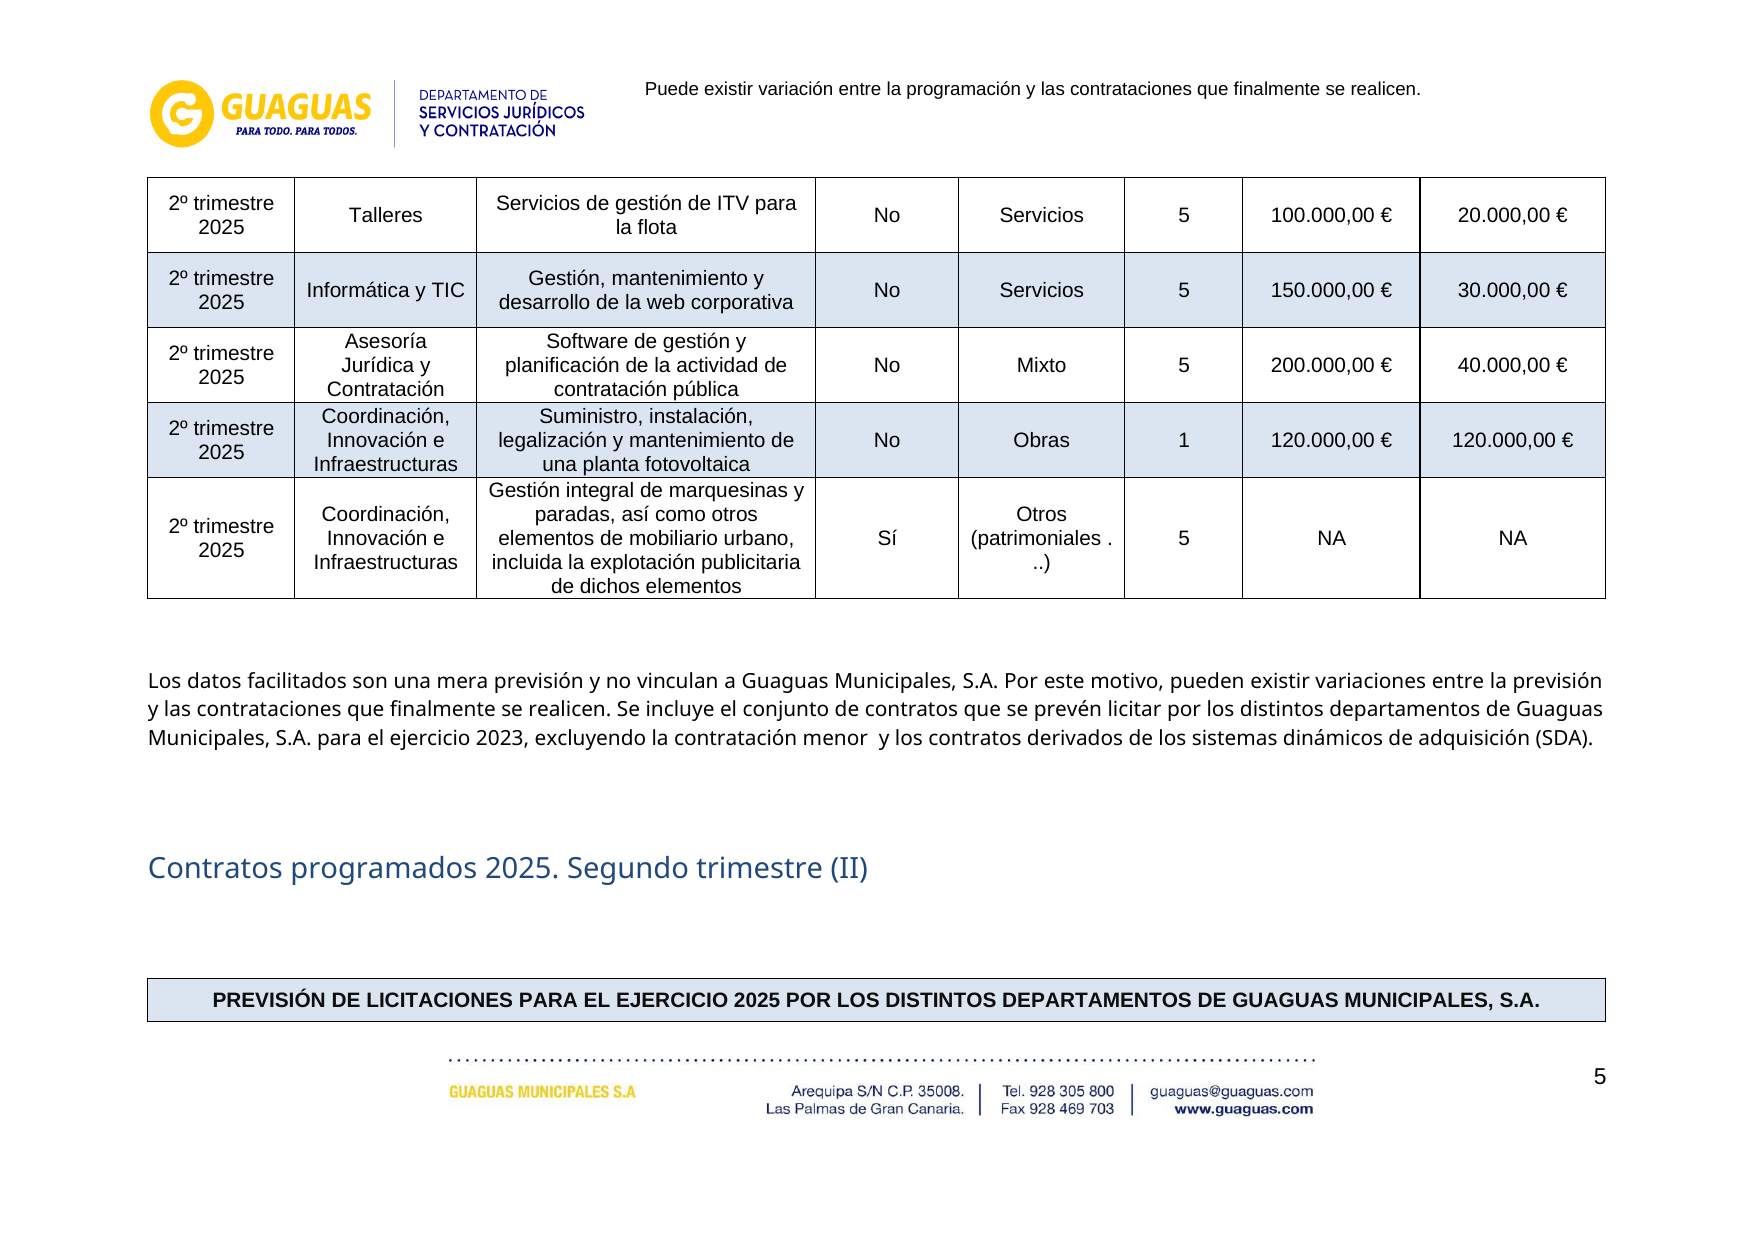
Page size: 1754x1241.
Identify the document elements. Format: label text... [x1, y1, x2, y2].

table_cell NA [1421, 478, 1605, 598]
table_header PREVISIÓN DE LICITACIONES PARA EL EJERCICIO 2025 POR LOS DISTINTOS DEPARTAMENTOS DE GUAGUAS MUNICIPALES, S.A. [148, 979, 1605, 1021]
table_cell 5 [1125, 478, 1242, 598]
table_cell Software de gestión y planificación de la actividad de contratación pública [477, 328, 815, 402]
table_cell 20.000,00 € [1421, 178, 1605, 252]
table_cell Coordinación, Innovación e Infraestructuras [295, 403, 476, 477]
table_cell 1 [1125, 403, 1242, 477]
table_cell No [816, 403, 958, 477]
table_cell NA [1243, 478, 1419, 598]
table_cell 2º trimestre 2025 [148, 478, 294, 598]
table_cell 200.000,00 € [1243, 328, 1419, 402]
table_cell No [816, 178, 958, 252]
table_cell 2º trimestre 2025 [148, 403, 294, 477]
table_cell Sí [816, 478, 958, 598]
table_cell 5 [1125, 328, 1242, 402]
table_cell Asesoría Jurídica y Contratación [295, 328, 476, 402]
table_cell Servicios [959, 253, 1124, 327]
table_cell 5 [1125, 253, 1242, 327]
text Contratos programados 2025. Segundo trimestre (II) [148, 847, 1606, 887]
table_cell 5 [1125, 178, 1242, 252]
table_cell 40.000,00 € [1421, 328, 1605, 402]
table_cell 2º trimestre 2025 [148, 178, 294, 252]
table_cell 120.000,00 € [1243, 403, 1419, 477]
table_cell 2º trimestre 2025 [148, 328, 294, 402]
text Los datos facilitados son una mera previsión y no vinculan a Guaguas Municipales, S.A. Por este motivo, pueden existir variaciones entre la previsión y las contrataciones que finalmente se realicen. Se incluye el conjunto de contratos que se prevén licitar por los distintos departamentos de Guaguas Municipales, S.A. para el ejercicio 2023, excluyendo la contratación menor y los contratos derivados de los sistemas dinámicos de adquisición (SDA). [148, 666, 1606, 751]
table_cell 150.000,00 € [1243, 253, 1419, 327]
table_cell Coordinación, Innovación e Infraestructuras [295, 478, 476, 598]
table_cell 2º trimestre 2025 [148, 253, 294, 327]
table_cell Servicios [959, 178, 1124, 252]
table_cell Talleres [295, 178, 476, 252]
table_cell Otros (patrimoniales ...) [959, 478, 1124, 598]
table_cell No [816, 328, 958, 402]
table_cell 120.000,00 € [1421, 403, 1605, 477]
table_cell No [816, 253, 958, 327]
table_cell Servicios de gestión de ITV para la flota [477, 178, 815, 252]
table_cell Suministro, instalación, legalización y mantenimiento de una planta fotovoltaica [477, 403, 815, 477]
table_cell Mixto [959, 328, 1124, 402]
table_cell Gestión integral de marquesinas y paradas, así como otros elementos de mobiliario urbano, incluida la explotación publicitaria de dichos elementos [477, 478, 815, 598]
table_cell 30.000,00 € [1421, 253, 1605, 327]
table_cell Informática y TIC [295, 253, 476, 327]
table_cell Gestión, mantenimiento y desarrollo de la web corporativa [477, 253, 815, 327]
table_cell 100.000,00 € [1243, 178, 1419, 252]
table_cell Obras [959, 403, 1124, 477]
